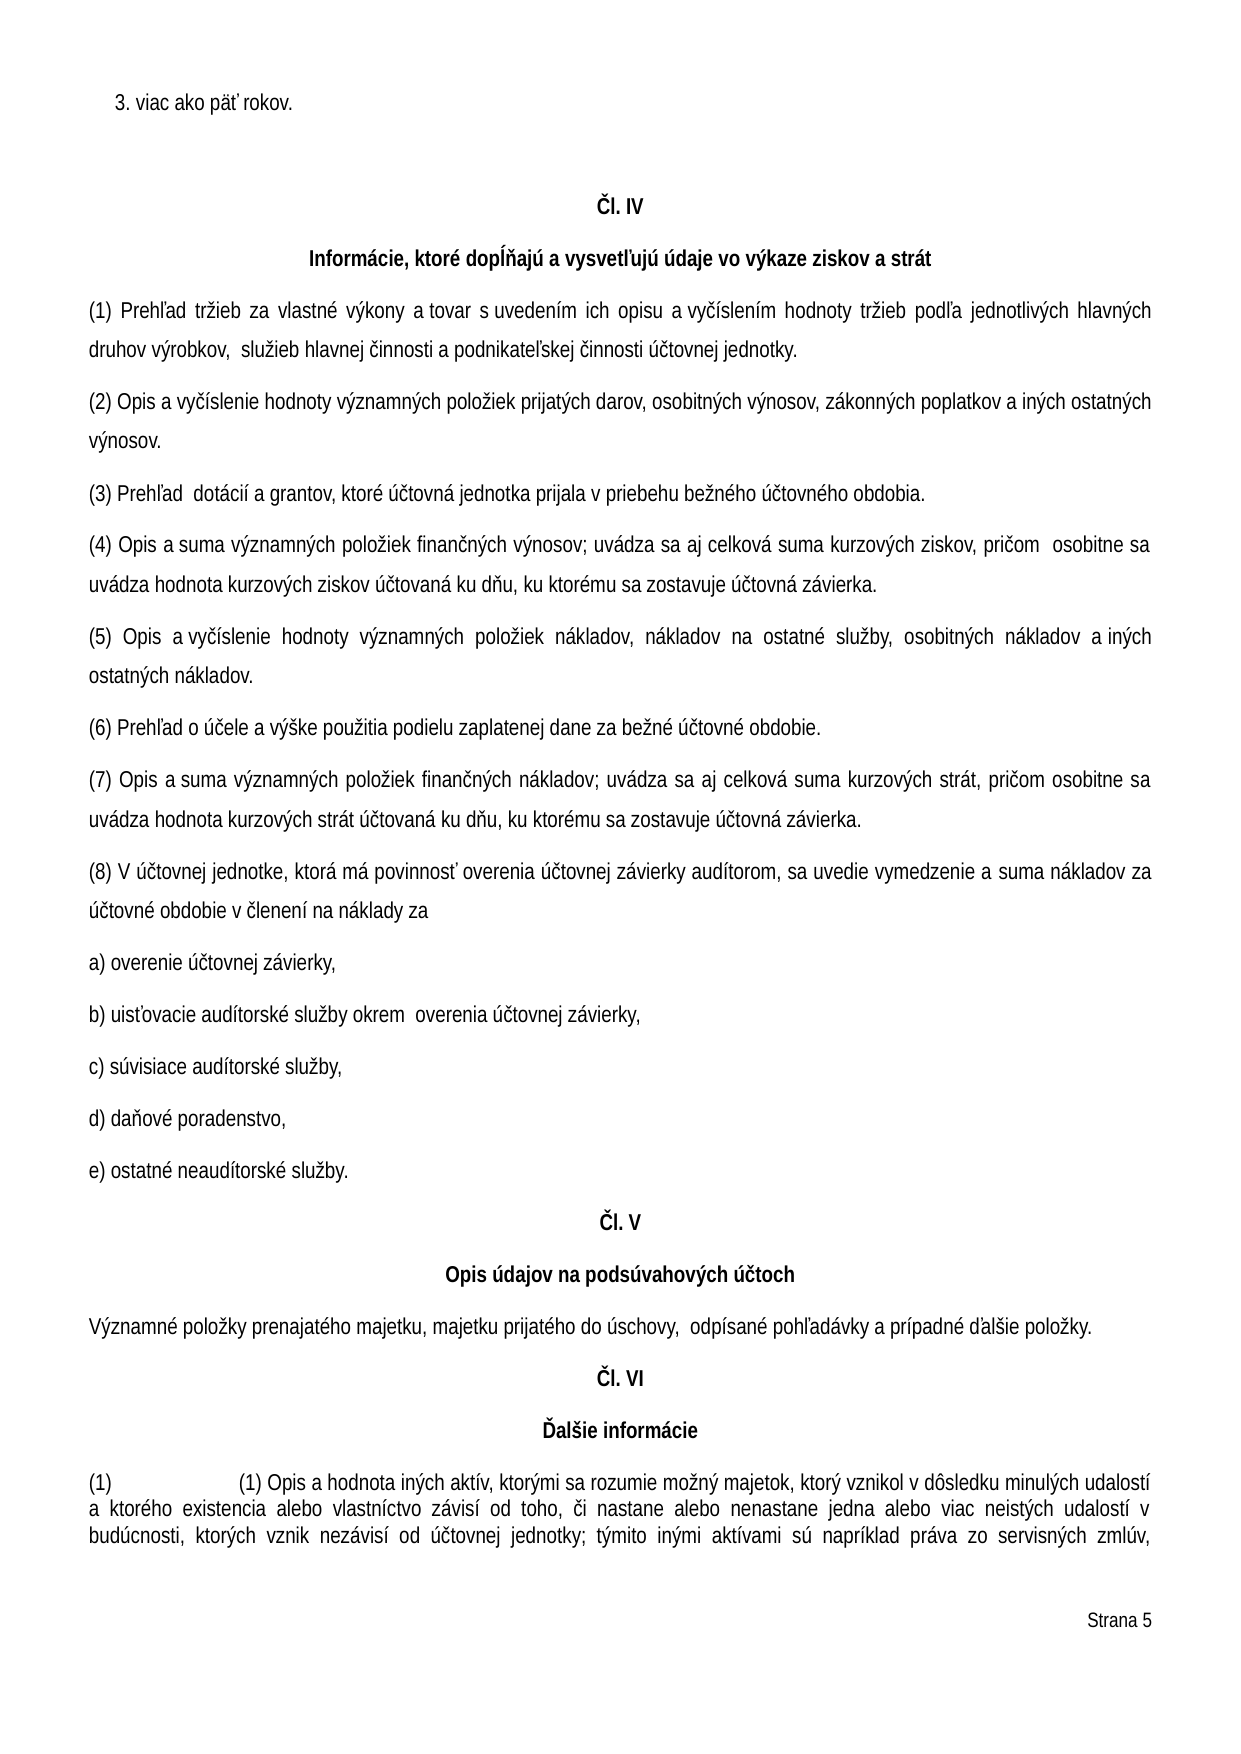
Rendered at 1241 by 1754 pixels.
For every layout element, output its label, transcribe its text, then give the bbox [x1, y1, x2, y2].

subtitle Čl. IV [89, 193, 1152, 219]
text c) súvisiace audítorské služby, [89, 1053, 1152, 1079]
text (5) Opis a vyčíslenie hodnoty významných položiek nákladov, nákladov na ostatné služby, osobitných nákladov a iných ostatných nákladov. [89, 623, 1152, 689]
text (3) Prehľad dotácií a grantov, ktoré účtovná jednotka prijala v priebehu bežného účtovného obdobia. [89, 479, 1152, 506]
subtitle Ďalšie informácie [89, 1417, 1152, 1443]
text (4) Opis a suma významných položiek finančných výnosov; uvádza sa aj celková suma kurzových ziskov, pričom osobitne sa uvádza hodnota kurzových ziskov účtovaná ku dňu, ku ktorému sa zostavuje účtovná závierka. [89, 531, 1152, 597]
text a) overenie účtovnej závierky, [89, 949, 1152, 976]
text d) daňové poradenstvo, [89, 1105, 1152, 1132]
text e) ostatné neaudítorské služby. [89, 1157, 1152, 1183]
text (1) Prehľad tržieb za vlastné výkony a tovar s uvedením ich opisu a vyčíslením hodnoty tržieb podľa jednotlivých hlavných druhov výrobkov, služieb hlavnej činnosti a podnikateľskej činnosti účtovnej jednotky. [89, 297, 1152, 362]
text Významné položky prenajatého majetku, majetku prijatého do úschovy, odpísané pohľadávky a prípadné ďalšie položky. [89, 1313, 1152, 1339]
subtitle Čl. VI [89, 1365, 1152, 1391]
text (7) Opis a suma významných položiek finančných nákladov; uvádza sa aj celková suma kurzových strát, pričom osobitne sa uvádza hodnota kurzových strát účtovaná ku dňu, ku ktorému sa zostavuje účtovná závierka. [89, 766, 1152, 832]
list (1) Opis a hodnota iných aktív, ktorými sa rozumie možný majetok, ktorý vznikol v dôsledku minulých udalostí a ktorého existencia alebo vlastníctvo závisí od toho, či nastane alebo nenastane jedna alebo viac neistých udalostí v budúcnosti, ktorých vznik nezávisí od účtovnej jednotky; týmito inými aktívami sú napríklad práva zo servisných zmlúv, [89, 1469, 1152, 1548]
subtitle Informácie, ktoré dopĺňajú a vysvetľujú údaje vo výkaze ziskov a strát [89, 244, 1152, 271]
text 3. viac ako päť rokov. [89, 89, 1152, 115]
text (2) Opis a vyčíslenie hodnoty významných položiek prijatých darov, osobitných výnosov, zákonných poplatkov a iných ostatných výnosov. [89, 388, 1152, 454]
text b) uisťovacie audítorské služby okrem overenia účtovnej závierky, [89, 1001, 1152, 1028]
subtitle Čl. V [89, 1209, 1152, 1236]
text (8) V účtovnej jednotke, ktorá má povinnosť overenia účtovnej závierky audítorom, sa uvedie vymedzenie a suma nákladov za účtovné obdobie v členení na náklady za [89, 858, 1152, 924]
text (6) Prehľad o účele a výške použitia podielu zaplatenej dane za bežné účtovné obdobie. [89, 714, 1152, 741]
subtitle Opis údajov na podsúvahových účtoch [89, 1261, 1152, 1287]
